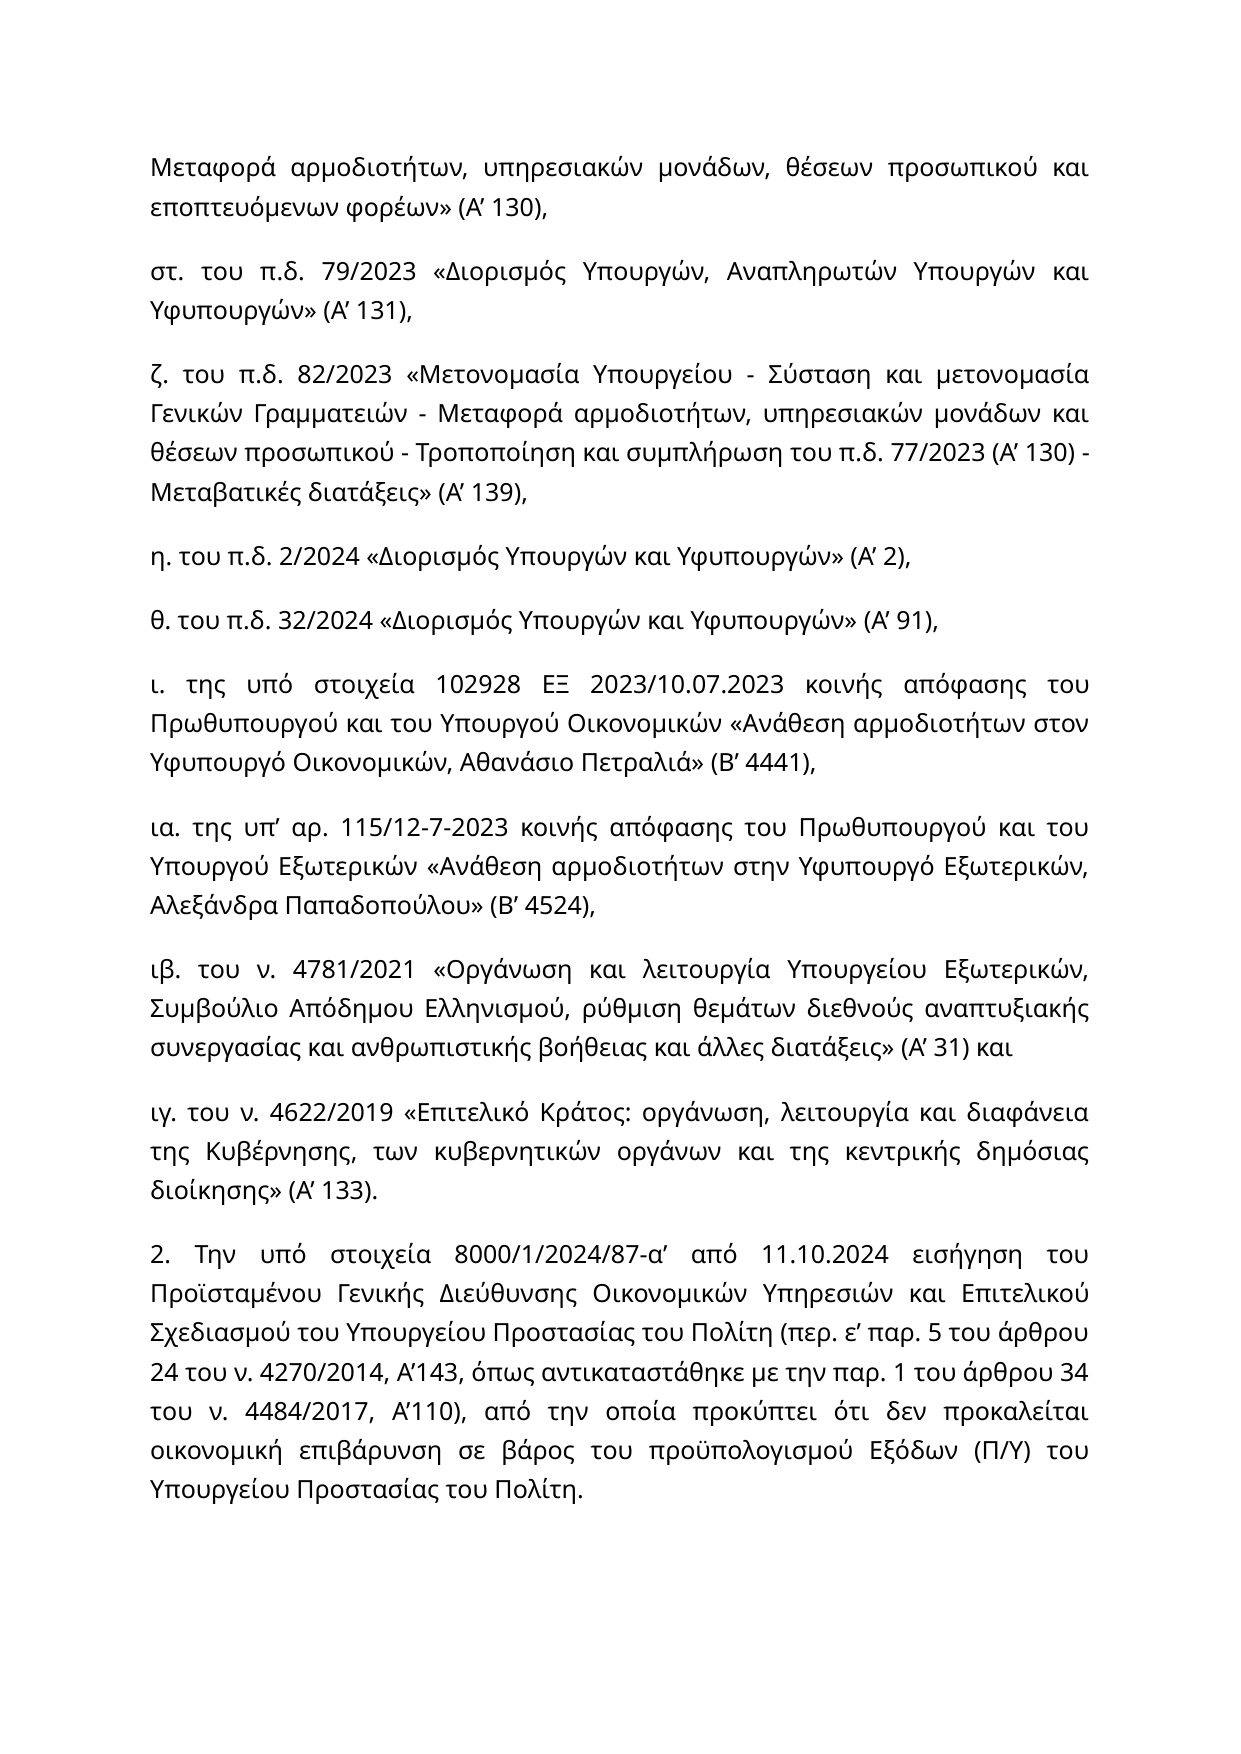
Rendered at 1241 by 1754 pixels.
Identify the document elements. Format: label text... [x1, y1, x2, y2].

text ιγ. του ν. 4622/2019 «Επιτελικό Κράτος: οργάνωση, λειτουργία και διαφάνεια της Κυβέρνησης, των κυβερνητικών οργάνων και της κεντρικής δημόσιας διοίκησης» (Α’ 133). [150, 1094, 1090, 1207]
text ια. της υπ’ αρ. 115/12-7-2023 κοινής απόφασης του Πρωθυπουργού και του Υπουργού Εξωτερικών «Ανάθεση αρμοδιοτήτων στην Υφυπουργό Εξωτερικών, Αλεξάνδρα Παπαδοπούλου» (Β’ 4524), [150, 809, 1090, 922]
text 2. Την υπό στοιχεία 8000/1/2024/87-α’ από 11.10.2024 εισήγηση του Προϊσταμένου Γενικής Διεύθυνσης Οικονομικών Υπηρεσιών και Επιτελικού Σχεδιασμού του Υπουργείου Προστασίας του Πολίτη (περ. ε’ παρ. 5 του άρθρου 24 του ν. 4270/2014, Α’143, όπως αντικαταστάθηκε με την παρ. 1 του άρθρου 34 του ν. 4484/2017, Α’110), από την οποία προκύπτει ότι δεν προκαλείται οικονομική επιβάρυνση σε βάρος του προϋπολογισμού Εξόδων (Π/Υ) του Υπουργείου Προστασίας του Πολίτη. [150, 1237, 1090, 1506]
text η. του π.δ. 2/2024 «Διορισμός Υπουργών και Υφυπουργών» (Α’ 2), [150, 538, 1090, 572]
text - Μεταφορά αρμοδιοτήτων, υπηρεσιακών μονάδων, θέσεων προσωπικού και εποπτευόμενων φορέων» (Α’ 130), [150, 150, 1090, 223]
text ιβ. του ν. 4781/2021 «Οργάνωση και λειτουργία Υπουργείου Εξωτερικών, Συμβούλιο Απόδημου Ελληνισμού, ρύθμιση θεμάτων διεθνούς αναπτυξιακής συνεργασίας και ανθρωπιστικής βοήθειας και άλλες διατάξεις» (Α’ 31) και [150, 952, 1090, 1064]
text ζ. του π.δ. 82/2023 «Μετονομασία Υπουργείου - Σύσταση και μετονομασία Γενικών Γραμματειών - Μεταφορά αρμοδιοτήτων, υπηρεσιακών μονάδων και θέσεων προσωπικού - Τροποποίηση και συμπλήρωση του π.δ. 77/2023 (Α’ 130) - Μεταβατικές διατάξεις» (Α’ 139), [150, 357, 1090, 508]
text ι. της υπό στοιχεία 102928 ΕΞ 2023/10.07.2023 κοινής απόφασης του Πρωθυπουργού και του Υπουργού Οικονομικών «Ανάθεση αρμοδιοτήτων στον Υφυπουργό Οικονομικών, Αθανάσιο Πετραλιά» (Β’ 4441), [150, 667, 1090, 779]
text στ. του π.δ. 79/2023 «Διορισμός Υπουργών, Αναπληρωτών Υπουργών και Υφυπουργών» (Α’ 131), [150, 253, 1090, 327]
text θ. του π.δ. 32/2024 «Διορισμός Υπουργών και Υφυπουργών» (Α’ 91), [150, 602, 1090, 637]
